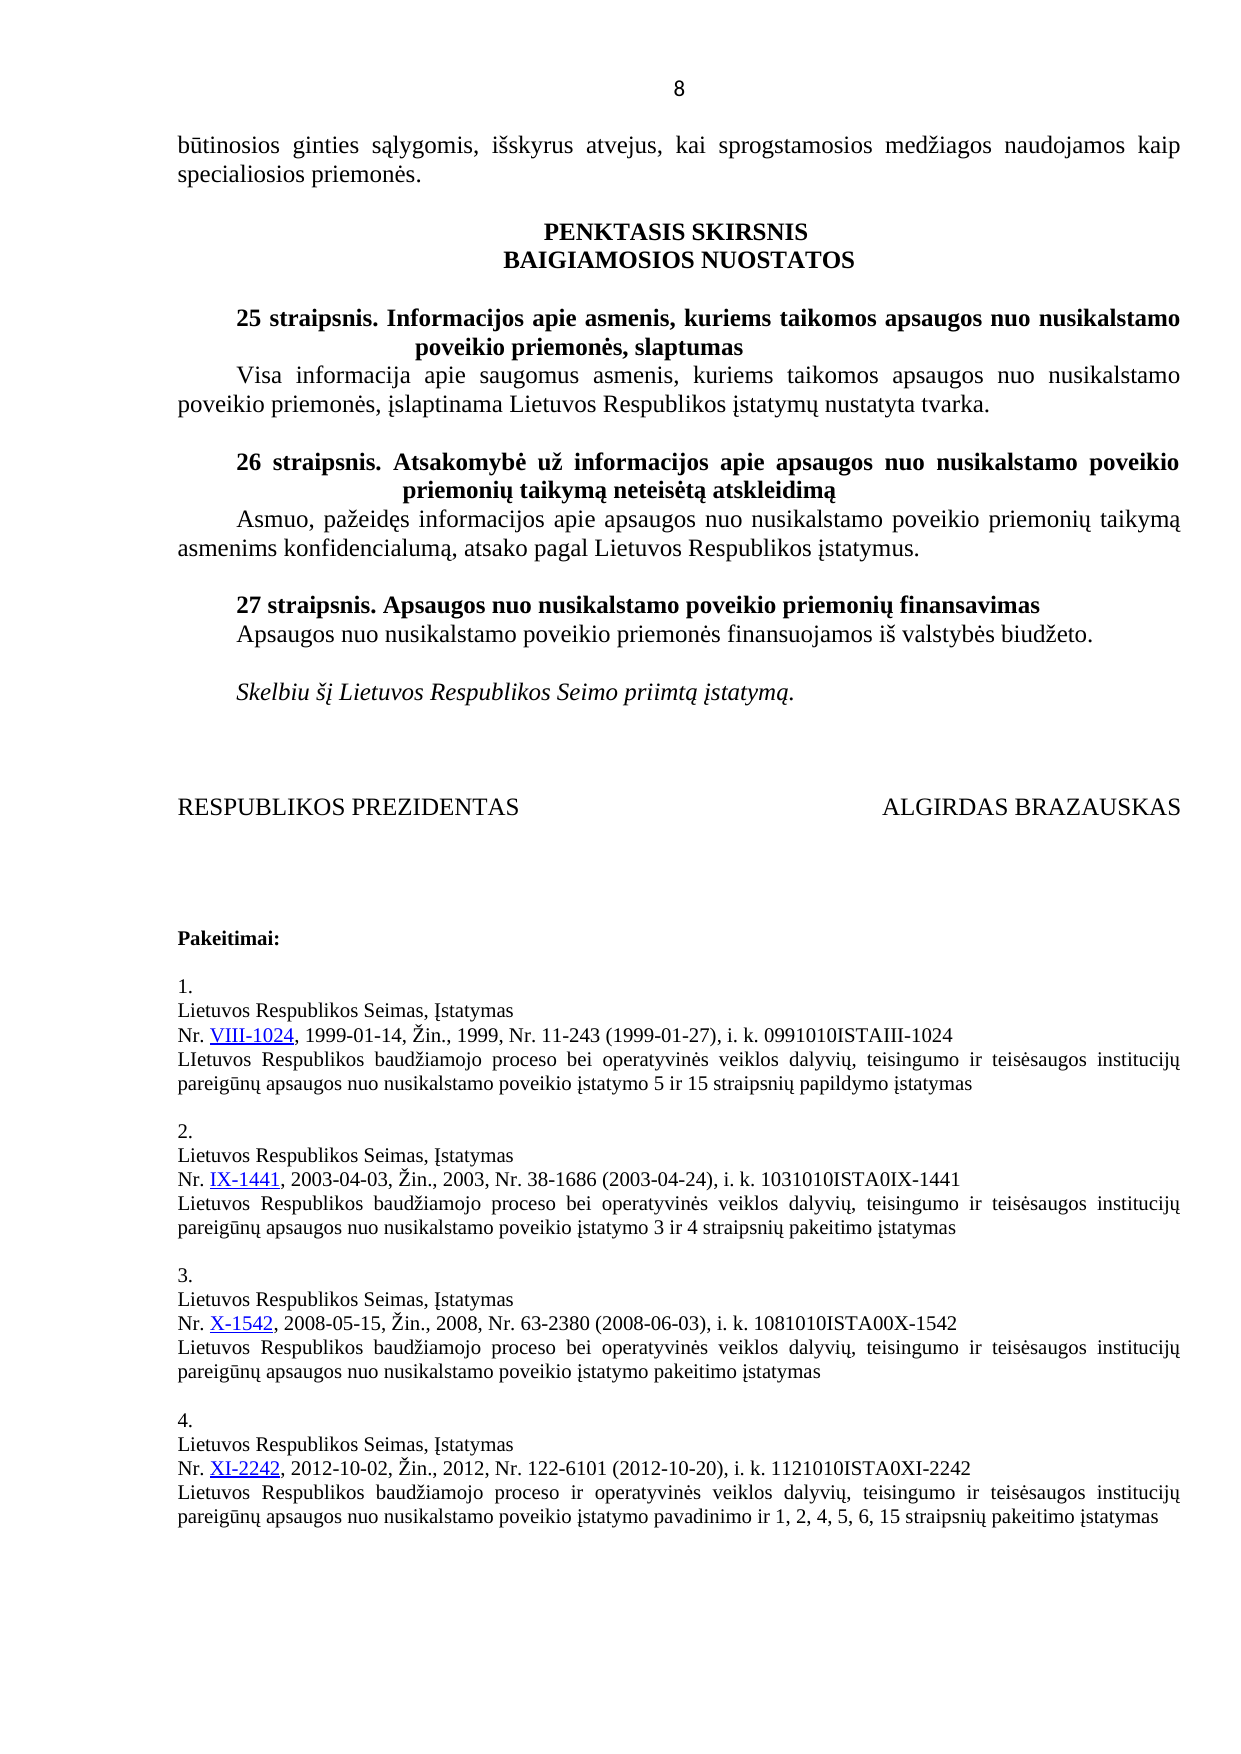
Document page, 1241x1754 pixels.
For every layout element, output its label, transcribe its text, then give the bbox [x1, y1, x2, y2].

text 25 straipsnis. Informacijos apie asmenis, kuriems taikomos apsaugos nuo nusikalstamo poveikio priemonės, slaptumas [236, 303, 1181, 361]
text RESPUBLIKOS PREZIDENTAS ALGIRDAS BRAZAUSKAS [177, 792, 1181, 821]
text Nr. IX-1441, 2003-04-03, Žin., 2003, Nr. 38-1686 (2003-04-24), i. k. 1031010ISTA0IX-1441 [177, 1167, 1181, 1191]
text Nr. X-1542, 2008-05-15, Žin., 2008, Nr. 63-2380 (2008-06-03), i. k. 1081010ISTA00X-1542 [177, 1311, 1181, 1335]
text Asmuo, pažeidęs informacijos apie apsaugos nuo nusikalstamo poveikio priemonių taikymą asmenims konfidencialumą, atsako pagal Lietuvos Respublikos įstatymus. [177, 504, 1181, 562]
text Lietuvos Respublikos baudžiamojo proceso ir operatyvinės veiklos dalyvių, teisingumo ir teisėsaugos institucijų pareigūnų apsaugos nuo nusikalstamo poveikio įstatymo pavadinimo ir 1, 2, 4, 5, 6, 15 straipsnių pakeitimo įstatymas [177, 1480, 1181, 1528]
text Visa informacija apie saugomus asmenis, kuriems taikomos apsaugos nuo nusikalstamo poveikio priemonės, įslaptinama Lietuvos Respublikos įstatymų nustatyta tvarka. [177, 361, 1181, 418]
text Nr. VIII-1024, 1999-01-14, Žin., 1999, Nr. 11-243 (1999-01-27), i. k. 0991010ISTAIII-1024 [177, 1022, 1181, 1047]
text Lietuvos Respublikos baudžiamojo proceso bei operatyvinės veiklos dalyvių, teisingumo ir teisėsaugos institucijų pareigūnų apsaugos nuo nusikalstamo poveikio įstatymo pakeitimo įstatymas [177, 1335, 1181, 1383]
text 27 straipsnis. Apsaugos nuo nusikalstamo poveikio priemonių finansavimas [177, 591, 1181, 619]
text Lietuvos Respublikos Seimas, Įstatymas [177, 1432, 1181, 1456]
text 26 straipsnis. Atsakomybė už informacijos apie apsaugos nuo nusikalstamo poveikio priemonių taikymą neteisėtą atskleidimą [236, 447, 1181, 504]
text 4. [177, 1407, 1181, 1432]
text 2. [177, 1119, 1181, 1143]
text LIetuvos Respublikos baudžiamojo proceso bei operatyvinės veiklos dalyvių, teisingumo ir teisėsaugos institucijų pareigūnų apsaugos nuo nusikalstamo poveikio įstatymo 5 ir 15 straipsnių papildymo įstatymas [177, 1047, 1181, 1095]
text BAIGIAMOSIOS NUOSTATOS [177, 246, 1181, 274]
text Nr. XI-2242, 2012-10-02, Žin., 2012, Nr. 122-6101 (2012-10-20), i. k. 1121010ISTA0XI-2242 [177, 1456, 1181, 1480]
text Pakeitimai: [177, 926, 1181, 950]
text Lietuvos Respublikos Seimas, Įstatymas [177, 1287, 1181, 1311]
text Lietuvos Respublikos baudžiamojo proceso bei operatyvinės veiklos dalyvių, teisingumo ir teisėsaugos institucijų pareigūnų apsaugos nuo nusikalstamo poveikio įstatymo 3 ir 4 straipsnių pakeitimo įstatymas [177, 1191, 1181, 1239]
text PENKTASIS SKIRSNIS [177, 217, 1181, 246]
text Lietuvos Respublikos Seimas, Įstatymas [177, 1143, 1181, 1167]
text Skelbiu šį Lietuvos Respublikos Seimo priimtą įstatymą. [177, 677, 1181, 706]
text Apsaugos nuo nusikalstamo poveikio priemonės finansuojamos iš valstybės biudžeto. [177, 619, 1181, 648]
text būtinosios ginties sąlygomis, išskyrus atvejus, kai sprogstamosios medžiagos naudojamos kaip specialiosios priemonės. [177, 131, 1181, 188]
text 1. [177, 974, 1181, 998]
text Lietuvos Respublikos Seimas, Įstatymas [177, 998, 1181, 1022]
text 3. [177, 1263, 1181, 1287]
